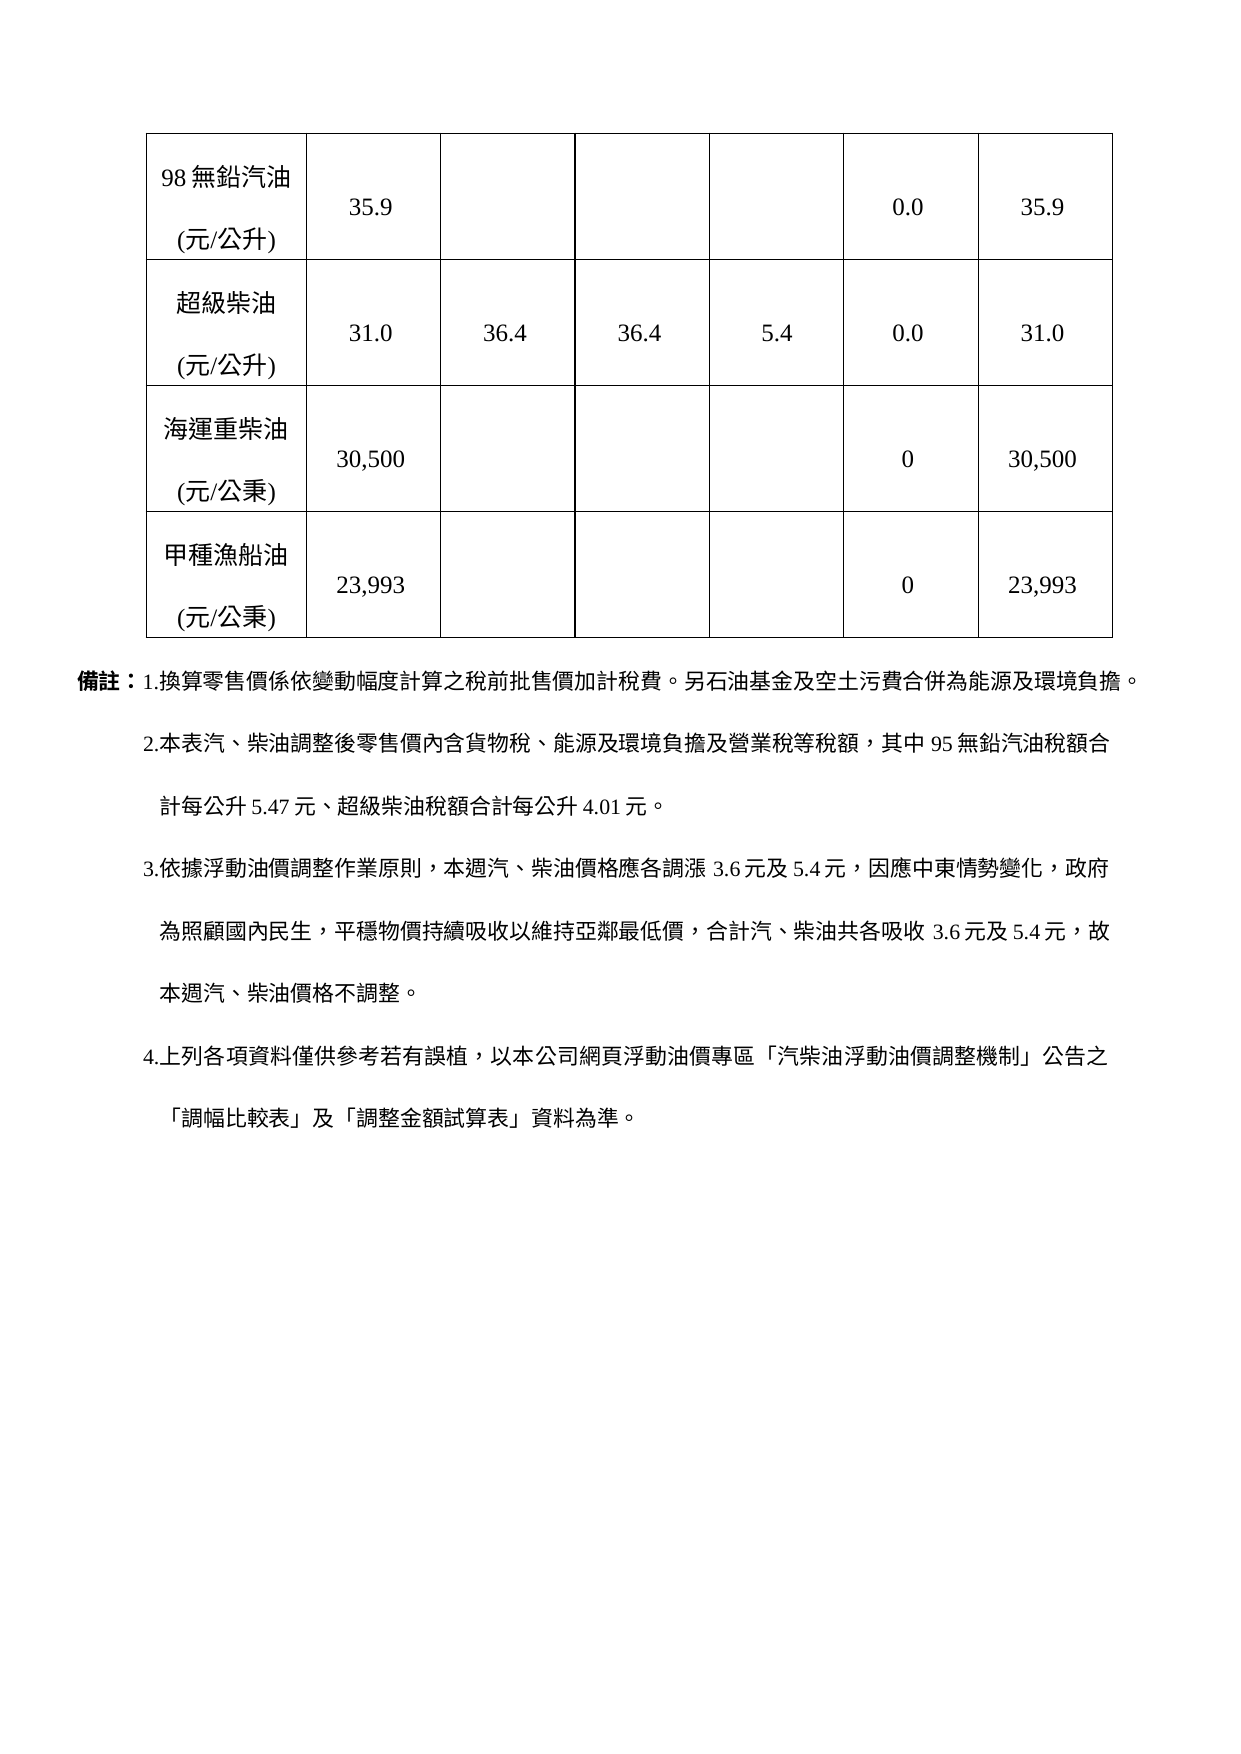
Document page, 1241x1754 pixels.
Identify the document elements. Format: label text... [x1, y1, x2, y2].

table_cell [710, 386, 843, 511]
table_cell [441, 386, 574, 511]
table_cell 30,500 [979, 386, 1112, 511]
text 4.上列各項資料僅供參考若有誤植，以本公司網頁浮動油價專區「汽柴油浮動油價調整機制」公告之「調幅比較表」及「調整金額試算表」資料為準。 [143, 1013, 1110, 1138]
table_cell 甲種漁船油(元/公秉) [147, 512, 306, 637]
table_cell 0 [844, 386, 978, 511]
table_cell 30,500 [307, 386, 440, 511]
table_cell 23,993 [979, 512, 1112, 637]
table_cell 5.4 [710, 260, 843, 385]
table_cell 超級柴油 (元/公升) [147, 260, 306, 385]
table_cell [576, 512, 709, 637]
text 3.依據浮動油價調整作業原則，本週汽、柴油價格應各調漲3.6元及5.4元，因應中東情勢變化，政府為照顧國內民生，平穩物價持續吸收以維持亞鄰最低價，合計汽、柴油共各吸收3.6元及5.4元，故本週汽、柴油價格不調整。 [143, 825, 1110, 1013]
table_cell 0.0 [844, 134, 978, 259]
table_cell [441, 134, 574, 259]
table_cell 0.0 [844, 260, 978, 385]
table_cell [710, 512, 843, 637]
table_cell 36.4 [576, 260, 709, 385]
table_cell 35.9 [307, 134, 440, 259]
table_cell [441, 512, 574, 637]
table_cell [710, 134, 843, 259]
table_cell [576, 134, 709, 259]
table_cell 98無鉛汽油(元/公升) [147, 134, 306, 259]
table_cell [576, 386, 709, 511]
table_cell 31.0 [979, 260, 1112, 385]
table_cell 35.9 [979, 134, 1112, 259]
table_cell 0 [844, 512, 978, 637]
table_cell 36.4 [441, 260, 574, 385]
table_cell 31.0 [307, 260, 440, 385]
text 備註：1.換算零售價係依變動幅度計算之稅前批售價加計稅費。另石油基金及空土污費合併為能源及環境負擔。 [77, 638, 1175, 700]
table_cell 海運重柴油(元/公秉) [147, 386, 306, 511]
text 2.本表汽、柴油調整後零售價內含貨物稅、能源及環境負擔及營業稅等稅額，其中95無鉛汽油稅額合計每公升5.47元、超級柴油稅額合計每公升4.01元。 [143, 700, 1110, 825]
table_cell 23,993 [307, 512, 440, 637]
